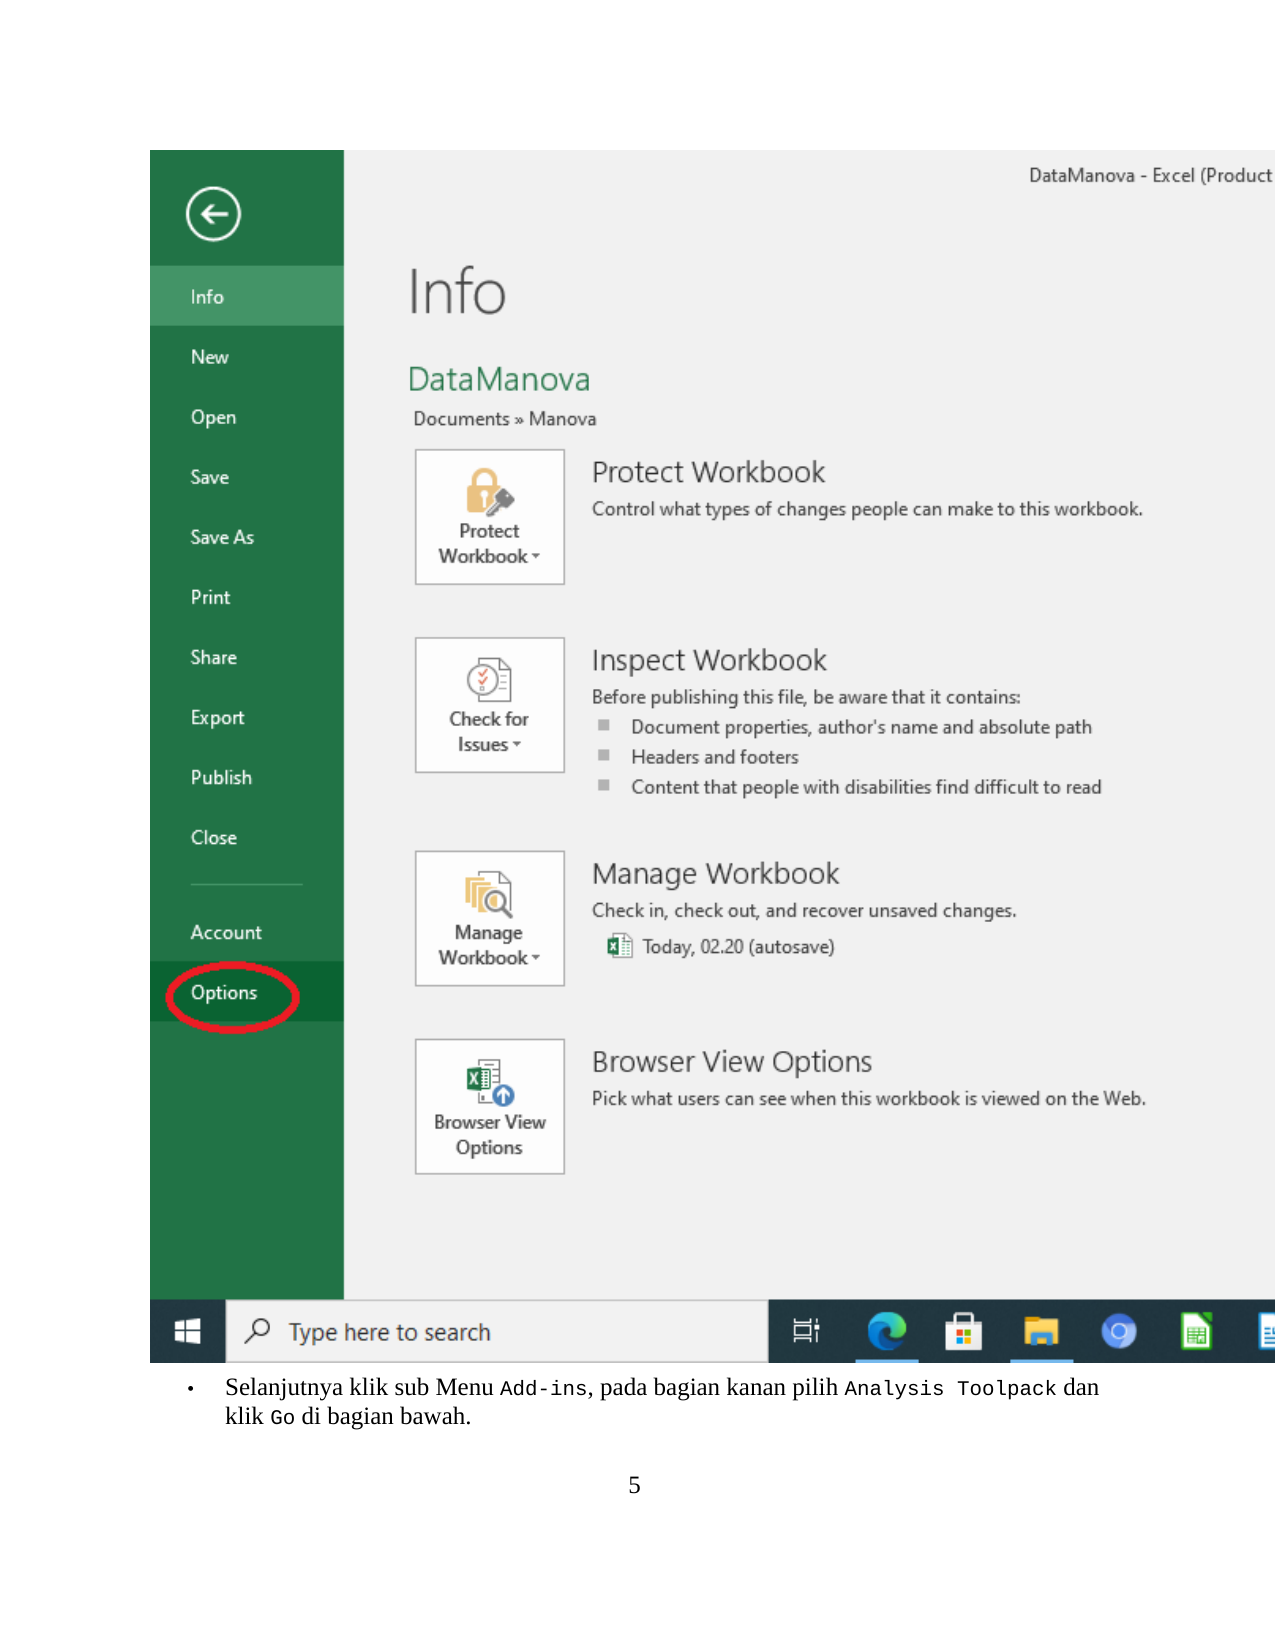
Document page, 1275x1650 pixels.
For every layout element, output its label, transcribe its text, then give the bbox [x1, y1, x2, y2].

list Selanjutnya klik sub Menu Add-ins, pada bagian kanan pilih Analysis Toolpack dan klik Go di bagian bawah. [187, 1372, 1125, 1431]
picture [150, 150, 1275, 1363]
